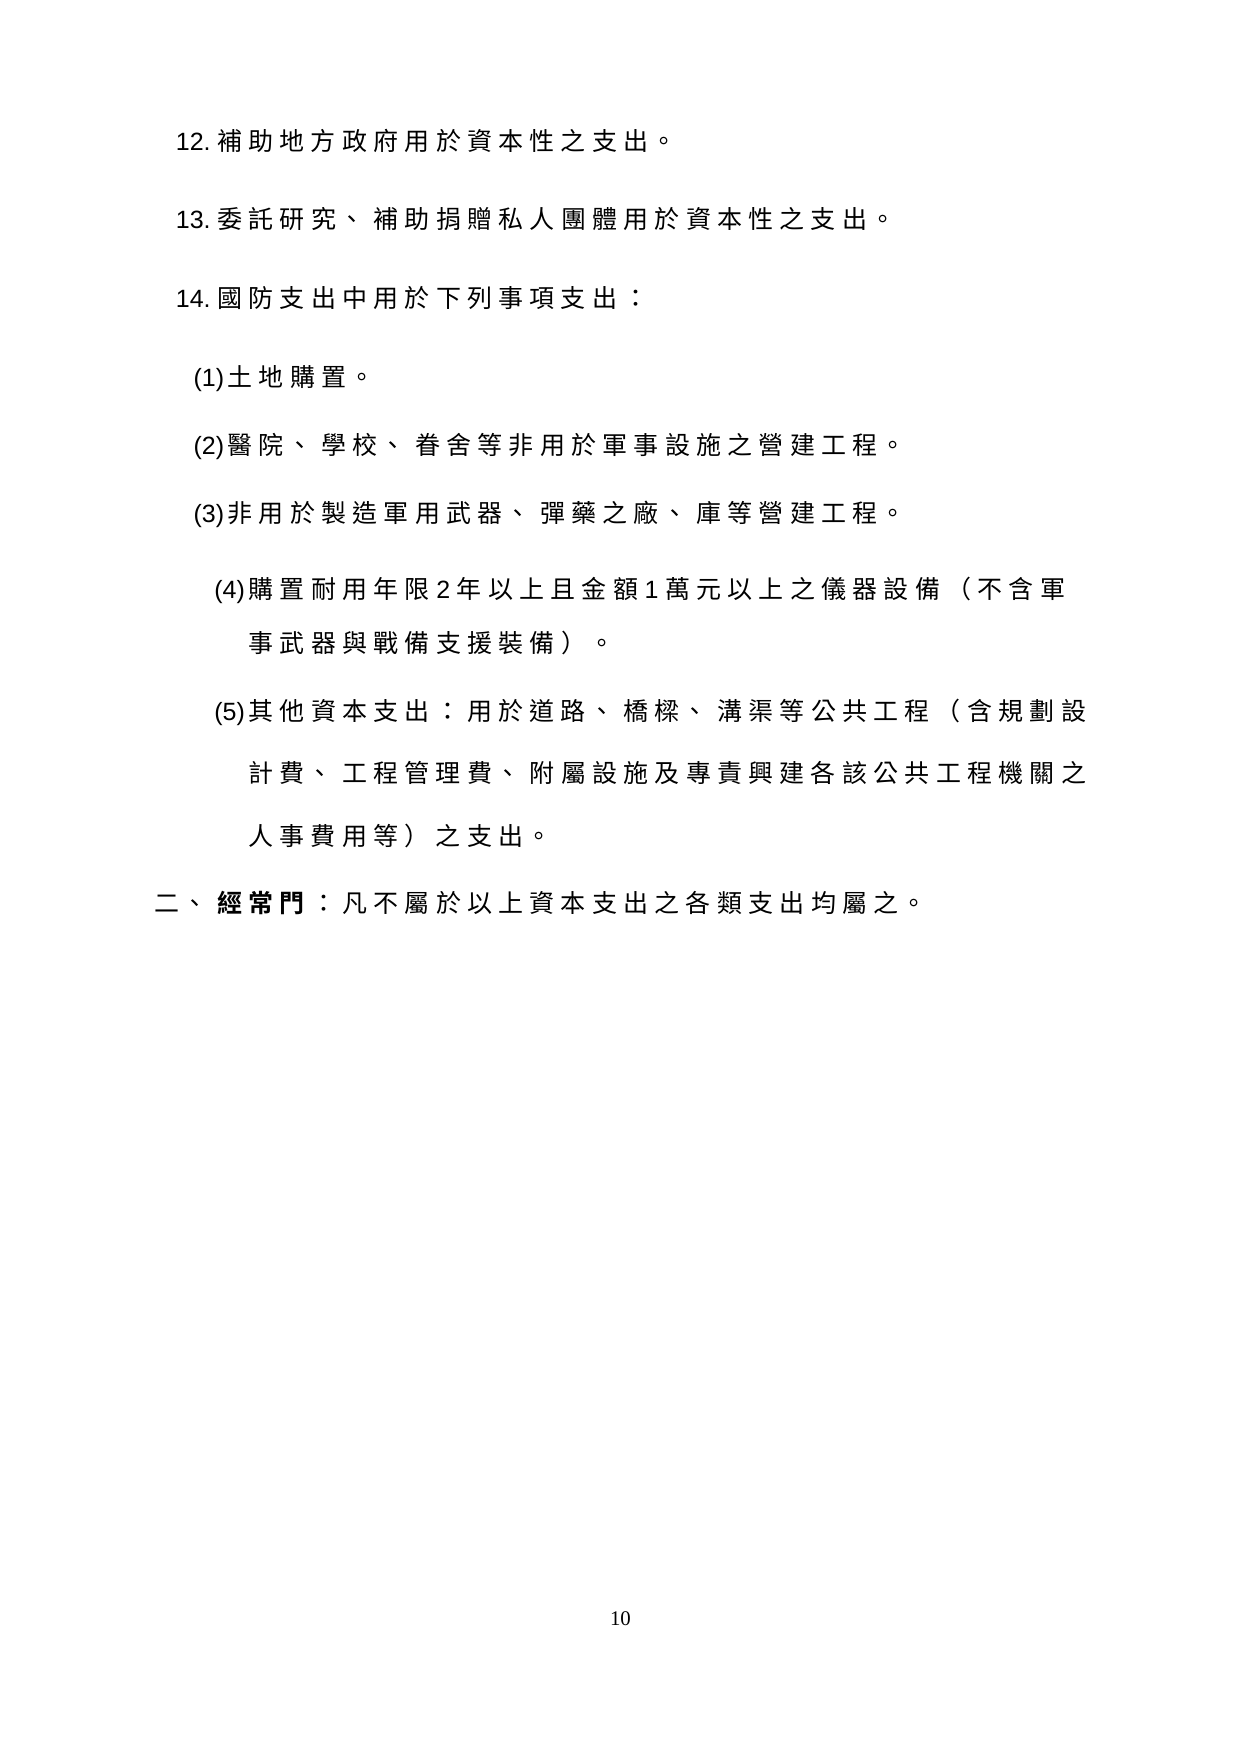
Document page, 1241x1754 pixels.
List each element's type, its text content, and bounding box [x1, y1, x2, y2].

text 12.補助地方政府用於資本性之支出。 [170, 97, 1089, 160]
text (3)非用於製造軍用武器、彈藥之廠、庫等營建工程。 [151, 470, 1089, 532]
text 二、經常門：凡不屬於以上資本支出之各類支出均屬之。 [151, 860, 1089, 923]
text (2)醫院、學校、眷舍等非用於軍事設施之營建工程。 [151, 402, 1089, 464]
text (4)購置耐用年限2年以上且金額1萬元以上之儀器設備（不含軍事武器與戰備支援裝備）。 [208, 537, 1089, 662]
text (1)土地購置。 [170, 334, 1089, 397]
text 13.委託研究、補助捐贈私人團體用於資本性之支出。 [170, 176, 1089, 239]
text 14.國防支出中用於下列事項支出： [170, 255, 1089, 318]
text (5)其他資本支出：用於道路、橋樑、溝渠等公共工程（含規劃設計費、工程管理費、附屬設施及專責興建各該公共工程機關之人事費用等）之支出。 [210, 668, 1089, 855]
